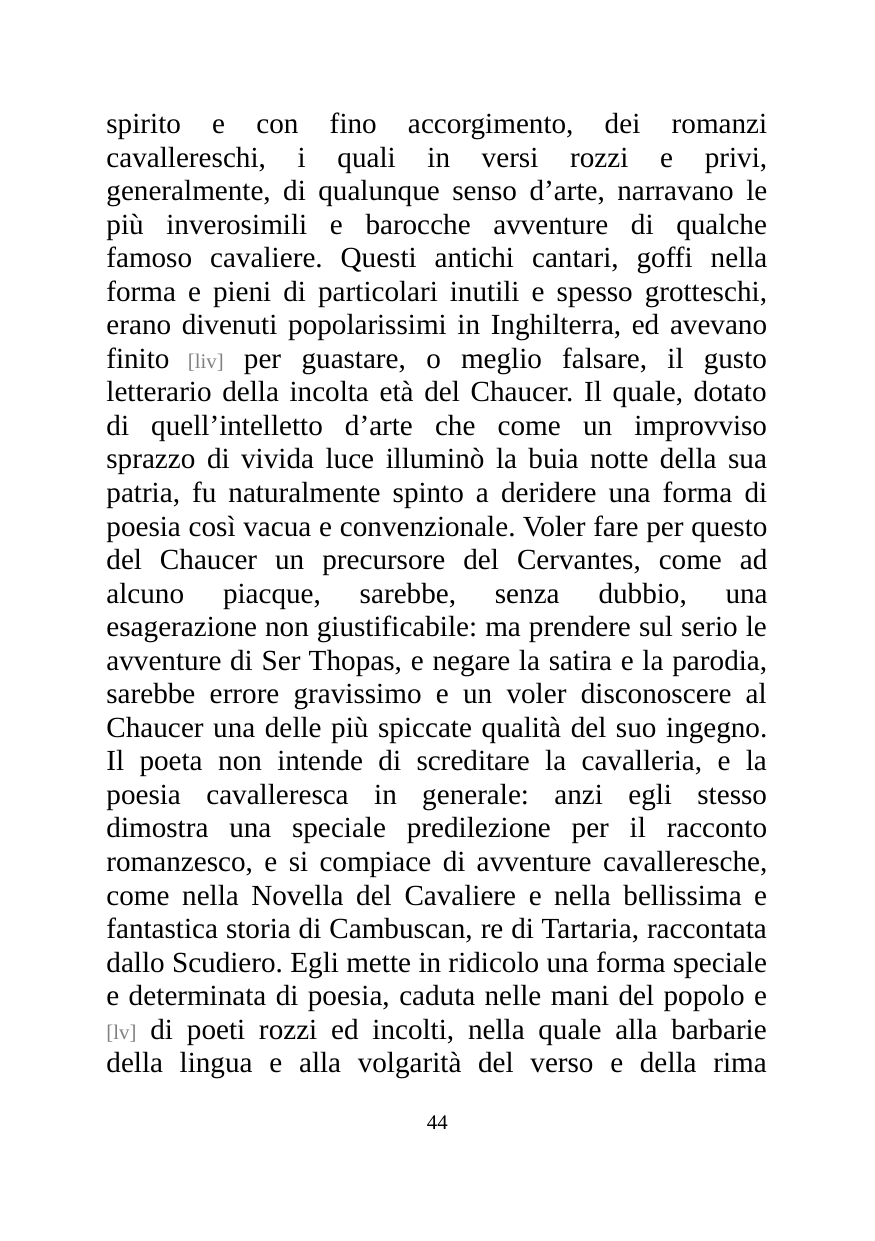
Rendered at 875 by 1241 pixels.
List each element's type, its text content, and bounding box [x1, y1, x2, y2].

text spirito e con fino accorgimento, dei romanzi cavallereschi, i quali in versi rozzi e privi, generalmente, di qualunque senso d’arte, narravano le più inverosimili e barocche avventure di qualche famoso cavaliere. Questi antichi cantari, goffi nella forma e pieni di particolari inutili e spesso grotteschi, erano divenuti popolarissimi in Inghilterra, ed avevano finito [liv] per guastare, o meglio falsare, il gusto letterario della incolta età del Chaucer. Il quale, dotato di quell’intelletto d’arte che come un improvviso sprazzo di vivida luce illuminò la buia notte della sua patria, fu naturalmente spinto a deridere una forma di poesia così vacua e convenzionale. Voler fare per questo del Chaucer un precursore del Cervantes, come ad alcuno piacque, sarebbe, senza dubbio, una esagerazione non giustificabile: ma prendere sul serio le avventure di Ser Thopas, e negare la satira e la parodia, sarebbe errore gravissimo e un voler disconoscere al Chaucer una delle più spiccate qualità del suo ingegno. Il poeta non intende di screditare la cavalleria, e la poesia cavalleresca in generale: anzi egli stesso dimostra una speciale predilezione per il racconto romanzesco, e si compiace di avventure cavalleresche, come nella Novella del Cavaliere e nella bellissima e fantastica storia di Cambuscan, re di Tartaria, raccontata dallo Scudiero. Egli mette in ridicolo una forma speciale e determinata di poesia, caduta nelle mani del popolo e [lv] di poeti rozzi ed incolti, nella quale alla barbarie della lingua e alla volgarità del verso e della rima [106, 106, 768, 1079]
